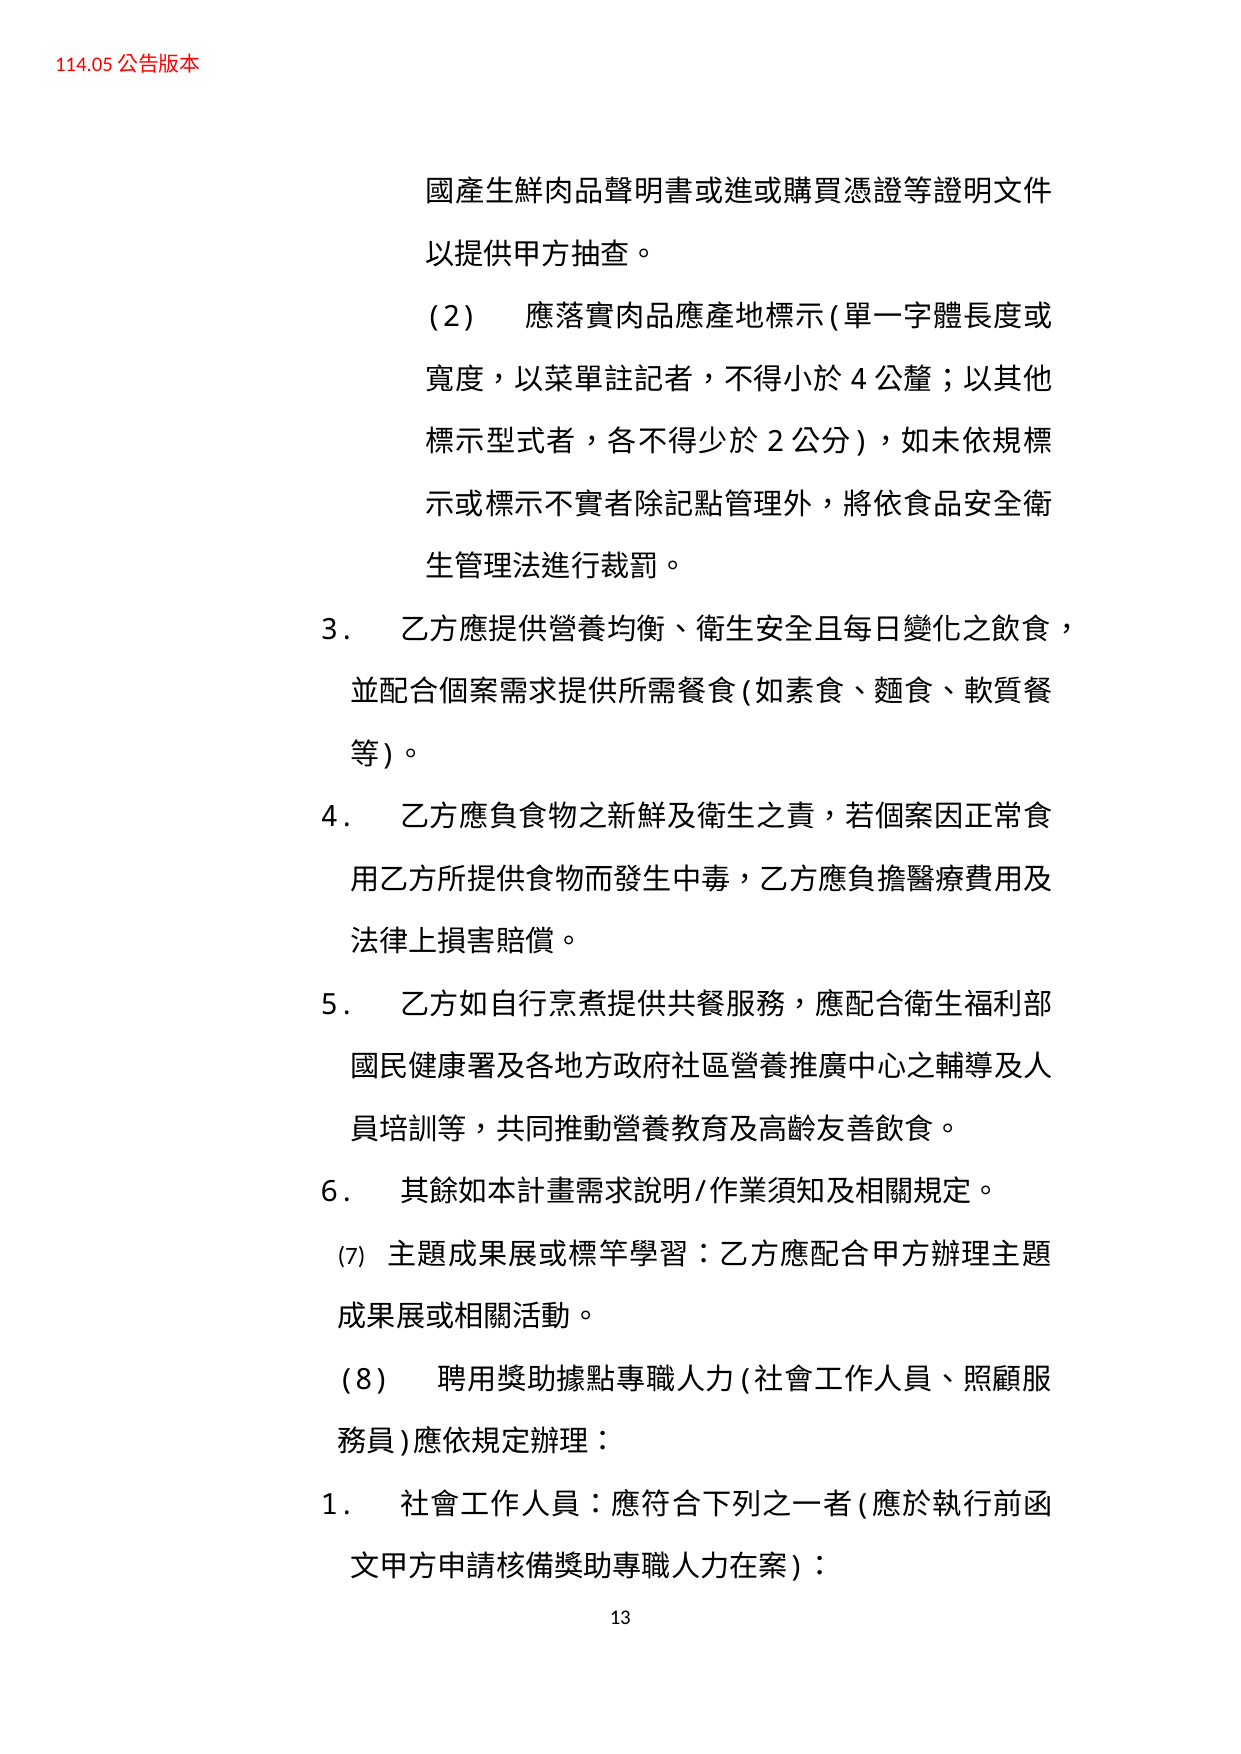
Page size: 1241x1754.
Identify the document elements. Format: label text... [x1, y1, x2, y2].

list 社會工作人員：應符合下列之一者(應於執行前函文甲方申請核備獎助專職人力在案)： [320, 1460, 1053, 1585]
list 其餘如本計畫需求說明/作業須知及相關規定。 [320, 1147, 1053, 1210]
list 應落實肉品應產地標示(單一字體長度或寬度，以菜單註記者，不得小於4公釐；以其他標示型式者，各不得少於2公分)，如未依規標示或標示不實者除記點管理外，將依食品安全衛生管理法進行裁罰。 [425, 272, 1053, 585]
list 乙方應提供營養均衡、衛生安全且每日變化之飲食，並配合個案需求提供所需餐食(如素食、麵食、軟質餐等)。 [320, 585, 1053, 772]
list 乙方應負食物之新鮮及衛生之責，若個案因正常食用乙方所提供食物而發生中毒，乙方應負擔醫療費用及法律上損害賠償。 [320, 772, 1053, 960]
list 聘用獎助據點專職人力(社會工作人員、照顧服務員)應依規定辦理： [337, 1335, 1053, 1460]
list 主題成果展或標竿學習：乙方應配合甲方辦理主題成果展或相關活動。 [337, 1210, 1053, 1335]
list 應保留肉品供應商契約、來源證明、供應國產生鮮肉品聲明書或進或購買憑證等證明文件，以提供甲方抽查。 [425, 147, 1053, 272]
list 乙方如自行烹煮提供共餐服務，應配合衛生福利部國民健康署及各地方政府社區營養推廣中心之輔導及人員培訓等，共同推動營養教育及高齡友善飲食。 [320, 960, 1053, 1147]
